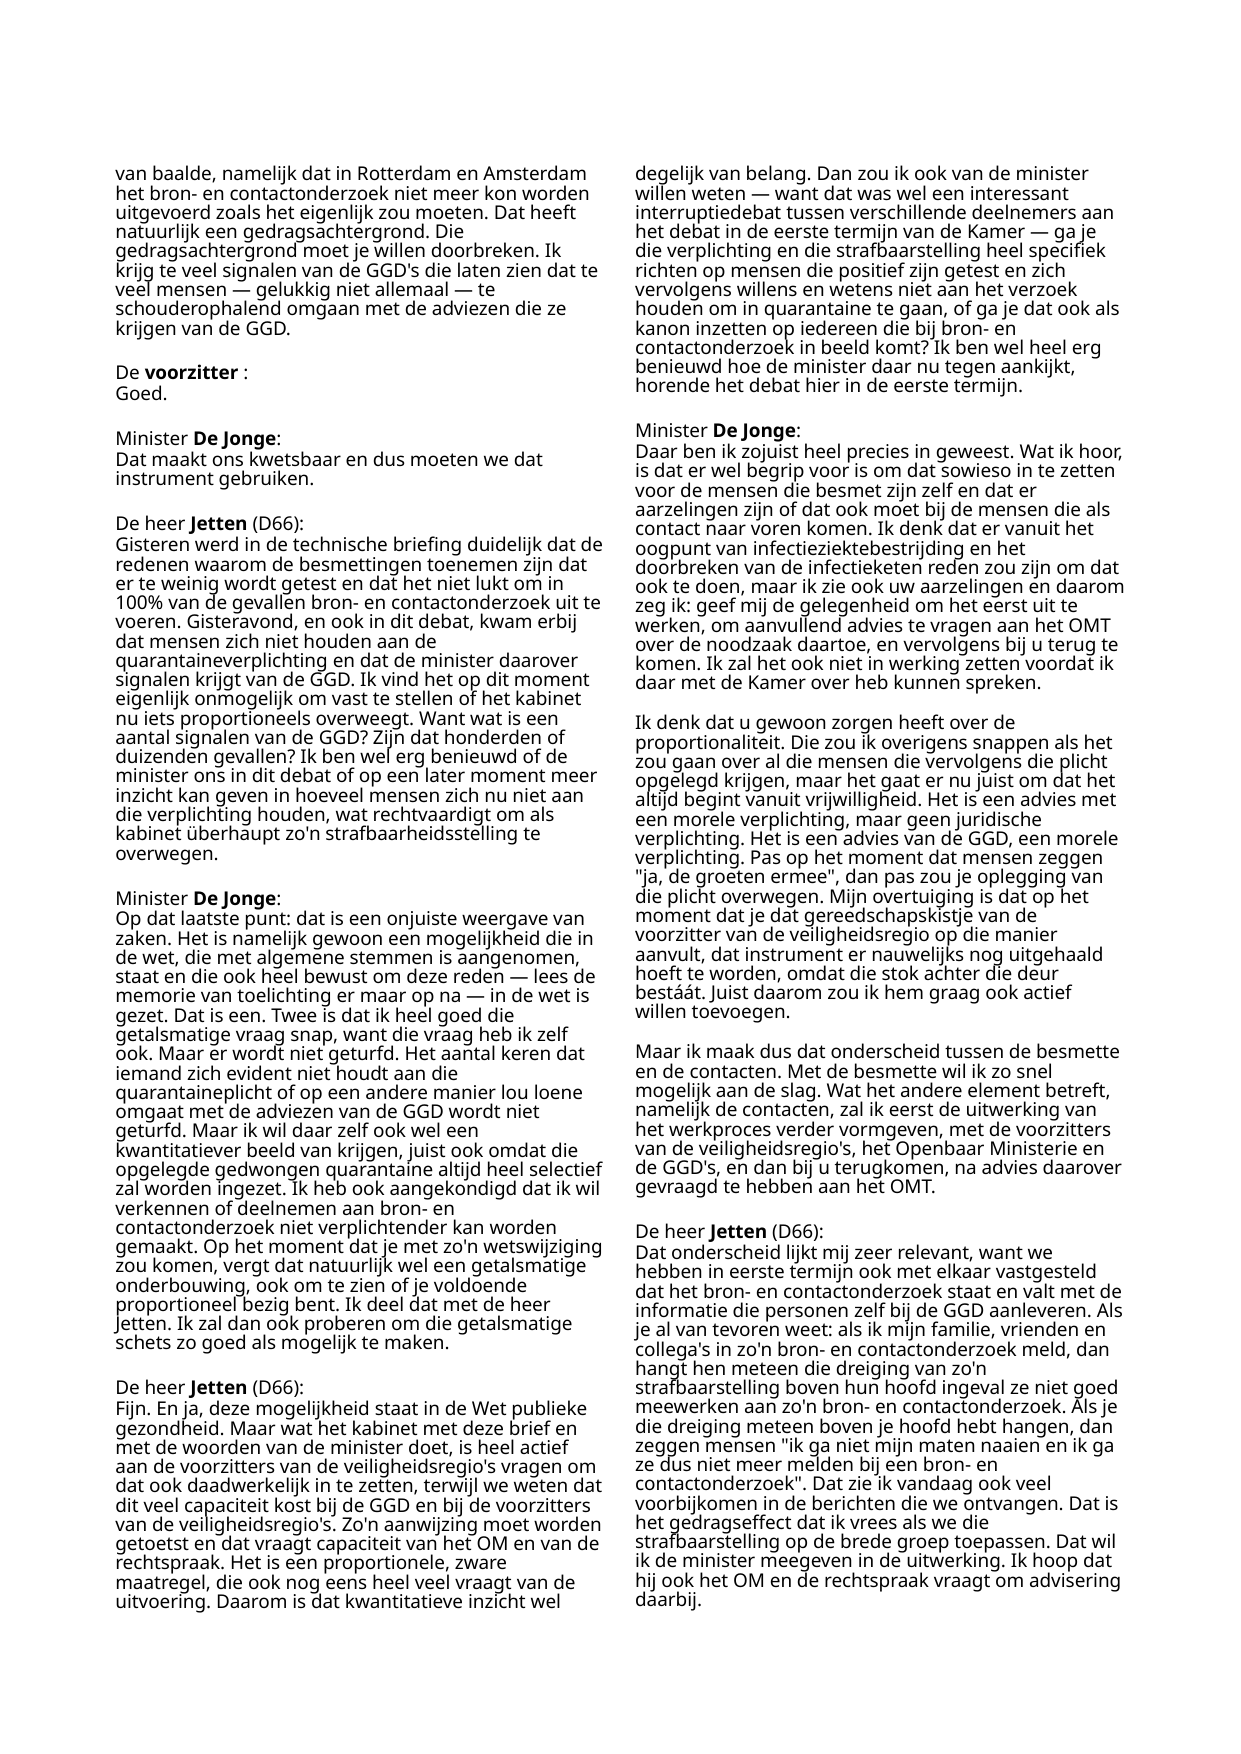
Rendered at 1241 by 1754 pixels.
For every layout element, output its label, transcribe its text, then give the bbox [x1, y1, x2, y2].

text Gisteren werd in de technische briefing duidelijk dat de redenen waarom de besmettingen toenemen zijn dat er te weinig wordt getest en dat het niet lukt om in 100% van de gevallen bron- en contactonderzoek uit te voeren. Gisteravond, en ook in dit debat, kwam erbij dat mensen zich niet houden aan de quarantaineverplichting en dat de minister daarover signalen krijgt van de GGD. Ik vind het op dit moment eigenlijk onmogelijk om vast te stellen of het kabinet nu iets proportioneels overweegt. Want wat is een aantal signalen van de GGD? Zijn dat honderden of duizenden gevallen? Ik ben wel erg benieuwd of de minister ons in dit debat of op een later moment meer inzicht kan geven in hoeveel mensen zich nu niet aan die verplichting houden, wat rechtvaardigt om als kabinet überhaupt zo'n strafbaarheidsstelling te overwegen. [115, 536, 605, 864]
text degelijk van belang. Dan zou ik ook van de minister willen weten — want dat was wel een interessant interruptiedebat tussen verschillende deelnemers aan het debat in de eerste termijn van de Kamer — ga je die verplichting en die strafbaarstelling heel specifiek richten op mensen die positief zijn getest en zich vervolgens willens en wetens niet aan het verzoek houden om in quarantaine te gaan, of ga je dat ook als kanon inzetten op iedereen die bij bron- en contactonderzoek in beeld komt? Ik ben wel heel erg benieuwd hoe de minister daar nu tegen aankijkt, horende het debat hier in de eerste termijn. [635, 165, 1125, 397]
text Goed. [115, 385, 605, 404]
text De heer Jetten (D66): [635, 1218, 1125, 1244]
text Ik denk dat u gewoon zorgen heeft over de proportionaliteit. Die zou ik overigens snappen als het zou gaan over al die mensen die vervolgens die plicht opgelegd krijgen, maar het gaat er nu juist om dat het altijd begint vanuit vrijwilligheid. Het is een advies met een morele verplichting, maar geen juridische verplichting. Het is een advies van de GGD, een morele verplichting. Pas op het moment dat mensen zeggen "ja, de groeten ermee", dan pas zou je oplegging van die plicht overwegen. Mijn overtuiging is dat op het moment dat je dat gereedschapskistje van de voorzitter van de veiligheidsregio op die manier aanvult, dat instrument er nauwelijks nog uitgehaald hoeft te worden, omdat die stok achter die deur bestáát. Juist daarom zou ik hem graag ook actief willen toevoegen. [635, 714, 1125, 1023]
text Daar ben ik zojuist heel precies in geweest. Wat ik hoor, is dat er wel begrip voor is om dat sowieso in te zetten voor de mensen die besmet zijn zelf en dat er aarzelingen zijn of dat ook moet bij de mensen die als contact naar voren komen. Ik denk dat er vanuit het oogpunt van infectieziektebestrijding en het doorbreken van de infectieketen reden zou zijn om dat ook te doen, maar ik zie ook uw aarzelingen en daarom zeg ik: geef mij de gelegenheid om het eerst uit te werken, om aanvullend advies te vragen aan het OMT over de noodzaak daartoe, en vervolgens bij u terug te komen. Ik zal het ook niet in werking zetten voordat ik daar met de Kamer over heb kunnen spreken. [635, 443, 1125, 694]
text Minister De Jonge: [115, 425, 605, 451]
text Minister De Jonge: [115, 885, 605, 910]
text Minister De Jonge: [635, 417, 1125, 443]
text van baalde, namelijk dat in Rotterdam en Amsterdam het bron- en contactonderzoek niet meer kon worden uitgevoerd zoals het eigenlijk zou moeten. Dat heeft natuurlijk een gedragsachtergrond. Die gedragsachtergrond moet je willen doorbreken. Ik krijg te veel signalen van de GGD's die laten zien dat te veel mensen — gelukkig niet allemaal — te schouderophalend omgaan met de adviezen die ze krijgen van de GGD. [115, 165, 605, 339]
text De voorzitter : [115, 359, 605, 385]
text Dat onderscheid lijkt mij zeer relevant, want we hebben in eerste termijn ook met elkaar vastgesteld dat het bron- en contactonderzoek staat en valt met de informatie die personen zelf bij de GGD aanleveren. Als je al van tevoren weet: als ik mijn familie, vrienden en collega's in zo'n bron- en contactonderzoek meld, dan hangt hen meteen die dreiging van zo'n strafbaarstelling boven hun hoofd ingeval ze niet goed meewerken aan zo'n bron- en contactonderzoek. Als je die dreiging meteen boven je hoofd hebt hangen, dan zeggen mensen "ik ga niet mijn maten naaien en ik ga ze dus niet meer melden bij een bron- en contactonderzoek". Dat zie ik vandaag ook veel voorbijkomen in de berichten die we ontvangen. Dat is het gedragseffect dat ik vrees als we die strafbaarstelling op de brede groep toepassen. Dat wil ik de minister meegeven in de uitwerking. Ik hoop dat hij ook het OM en de rechtspraak vraagt om advisering daarbij. [635, 1244, 1125, 1610]
text Dat maakt ons kwetsbaar en dus moeten we dat instrument gebruiken. [115, 451, 605, 490]
text Op dat laatste punt: dat is een onjuiste weergave van zaken. Het is namelijk gewoon een mogelijkheid die in de wet, die met algemene stemmen is aangenomen, staat en die ook heel bewust om deze reden — lees de memorie van toelichting er maar op na — in de wet is gezet. Dat is een. Twee is dat ik heel goed die getalsmatige vraag snap, want die vraag heb ik zelf ook. Maar er wordt niet geturfd. Het aantal keren dat iemand zich evident niet houdt aan die quarantaineplicht of op een andere manier lou loene omgaat met de adviezen van de GGD wordt niet geturfd. Maar ik wil daar zelf ook wel een kwantitatiever beeld van krijgen, juist ook omdat die opgelegde gedwongen quarantaine altijd heel selectief zal worden ingezet. Ik heb ook aangekondigd dat ik wil verkennen of deelnemen aan bron- en contactonderzoek niet verplichtender kan worden gemaakt. Op het moment dat je met zo'n wetswijziging zou komen, vergt dat natuurlijk wel een getalsmatige onderbouwing, ook om te zien of je voldoende proportioneel bezig bent. Ik deel dat met de heer Jetten. Ik zal dan ook proberen om die getalsmatige schets zo goed als mogelijk te maken. [115, 910, 605, 1354]
text De heer Jetten (D66): [115, 511, 605, 536]
text Maar ik maak dus dat onderscheid tussen de besmette en de contacten. Met de besmette wil ik zo snel mogelijk aan de slag. Wat het andere element betreft, namelijk de contacten, zal ik eerst de uitwerking van het werkproces verder vormgeven, met de voorzitters van de veiligheidsregio's, het Openbaar Ministerie en de GGD's, en dan bij u terugkomen, na advies daarover gevraagd te hebben aan het OMT. [635, 1043, 1125, 1198]
text Fijn. En ja, deze mogelijkheid staat in de Wet publieke gezondheid. Maar wat het kabinet met deze brief en met de woorden van de minister doet, is heel actief aan de voorzitters van de veiligheidsregio's vragen om dat ook daadwerkelijk in te zetten, terwijl we weten dat dit veel capaciteit kost bij de GGD en bij de voorzitters van de veiligheidsregio's. Zo'n aanwijzing moet worden getoetst en dat vraagt capaciteit van het OM en van de rechtspraak. Het is een proportionele, zware maatregel, die ook nog eens heel veel vraagt van de uitvoering. Daarom is dat kwantitatieve inzicht wel [115, 1400, 605, 1612]
text De heer Jetten (D66): [115, 1374, 605, 1400]
